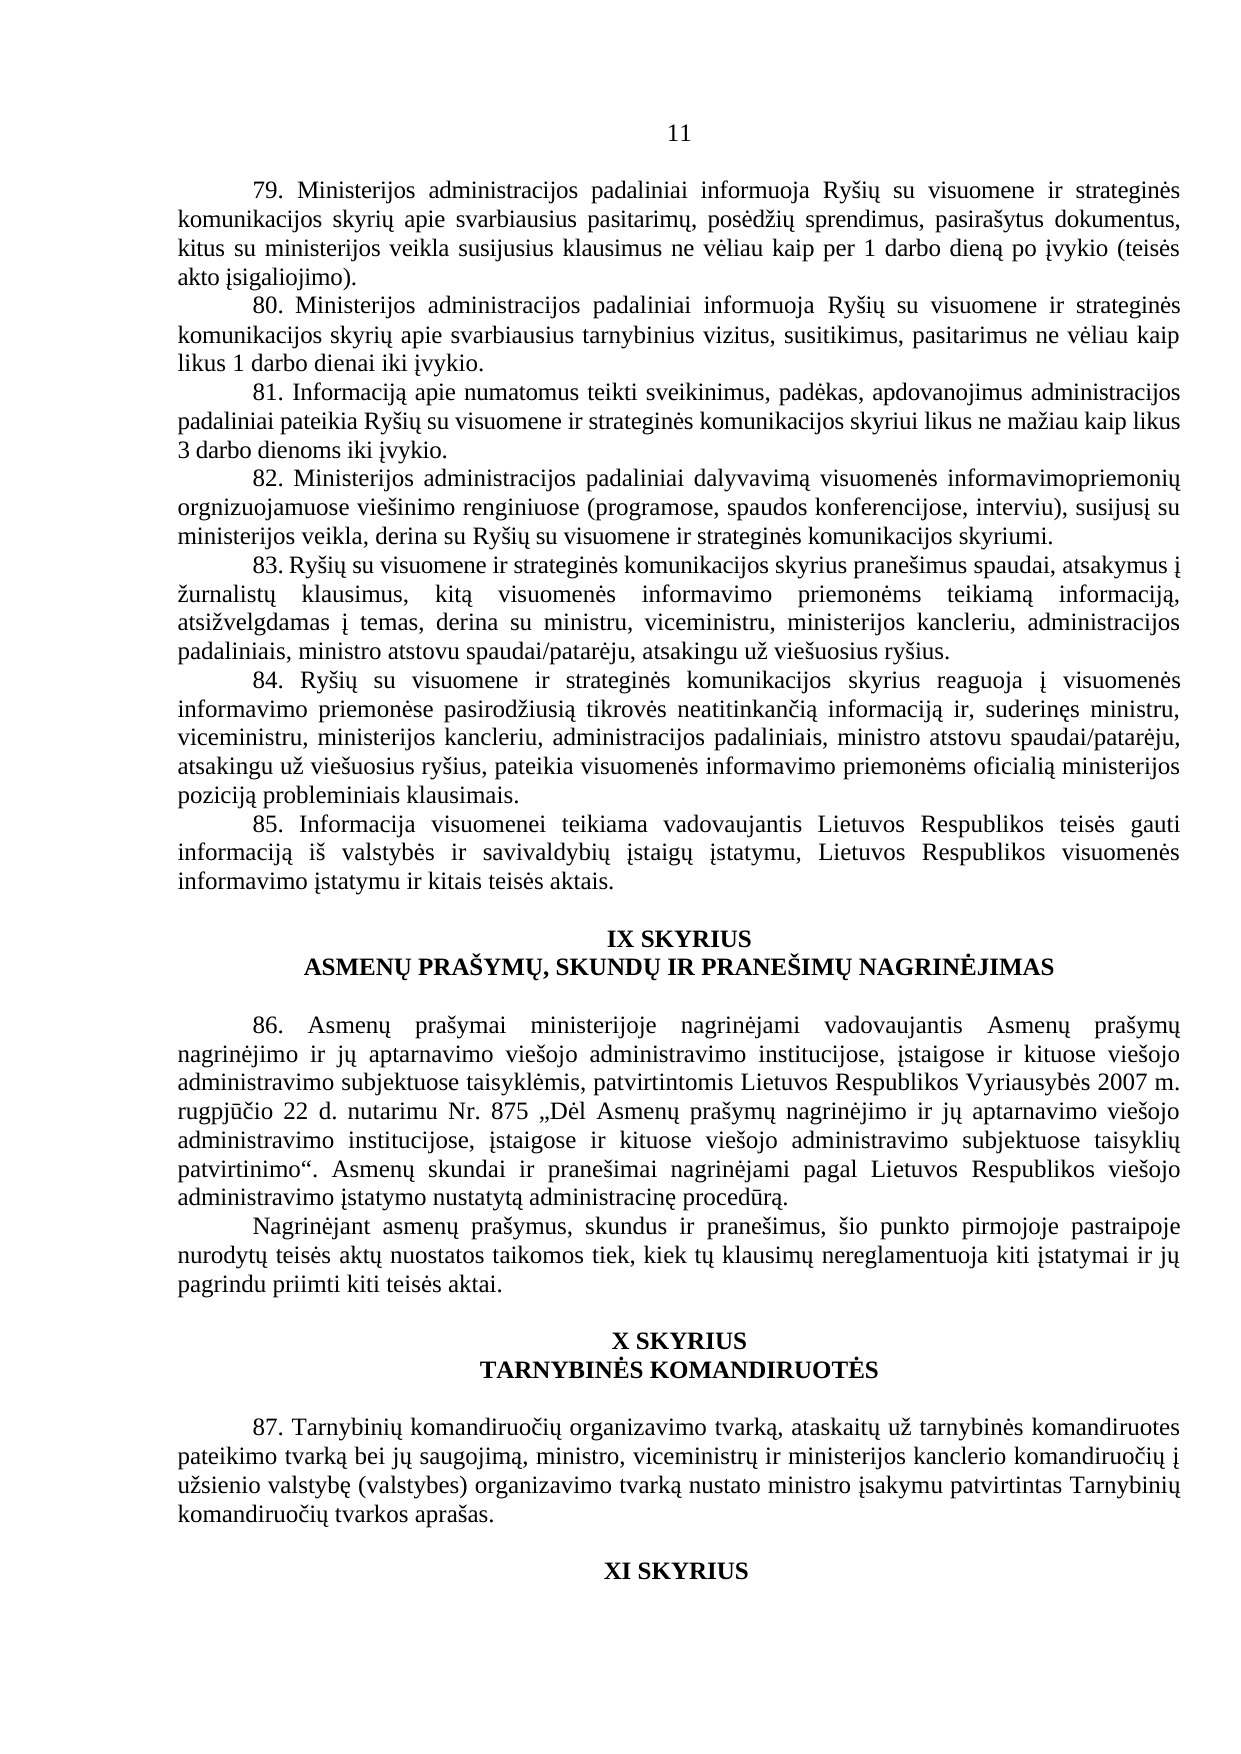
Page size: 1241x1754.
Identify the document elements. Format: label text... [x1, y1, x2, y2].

text IX SKYRIUS [177, 924, 1181, 952]
text 80. Ministerijos administracijos padaliniai informuoja Ryšių su visuomene ir strateginės komunikacijos skyrių apie svarbiausius tarnybinius vizitus, susitikimus, pasitarimus ne vėliau kaip likus 1 darbo dienai iki įvykio. [177, 291, 1181, 377]
text 85. Informacija visuomenei teikiama vadovaujantis Lietuvos Respublikos teisės gauti informaciją iš valstybės ir savivaldybių įstaigų įstatymu, Lietuvos Respublikos visuomenės informavimo įstatymu ir kitais teisės aktais. [177, 809, 1181, 895]
text 86. Asmenų prašymai ministerijoje nagrinėjami vadovaujantis Asmenų prašymų nagrinėjimo ir jų aptarnavimo viešojo administravimo institucijose, įstaigose ir kituose viešojo administravimo subjektuose taisyklėmis, patvirtintomis Lietuvos Respublikos Vyriausybės 2007 m. rugpjūčio 22 d. nutarimu Nr. 875 „Dėl Asmenų prašymų nagrinėjimo ir jų aptarnavimo viešojo administravimo institucijose, įstaigose ir kituose viešojo administravimo subjektuose taisyklių patvirtinimo“. Asmenų skundai ir pranešimai nagrinėjami pagal Lietuvos Respublikos viešojo administravimo įstatymo nustatytą administracinę procedūrą. [177, 1010, 1181, 1211]
text 83. Ryšių su visuomene ir strateginės komunikacijos skyrius pranešimus spaudai, atsakymus į žurnalistų klausimus, kitą visuomenės informavimo priemonėms teikiamą informaciją, atsižvelgdamas į temas, derina su ministru, viceministru, ministerijos kancleriu, administracijos padaliniais, ministro atstovu spaudai/patarėju, atsakingu už viešuosius ryšius. [177, 550, 1181, 665]
text 87. Tarnybinių komandiruočių organizavimo tvarką, ataskaitų už tarnybinės komandiruotes pateikimo tvarką bei jų saugojimą, ministro, viceministrų ir ministerijos kanclerio komandiruočių į užsienio valstybę (valstybes) organizavimo tvarką nustato ministro įsakymu patvirtintas Tarnybinių komandiruočių tvarkos aprašas. [177, 1412, 1181, 1527]
text 79. Ministerijos administracijos padaliniai informuoja Ryšių su visuomene ir strateginės komunikacijos skyrių apie svarbiausius pasitarimų, posėdžių sprendimus, pasirašytus dokumentus, kitus su ministerijos veikla susijusius klausimus ne vėliau kaip per 1 darbo dieną po įvykio (teisės akto įsigaliojimo). [177, 176, 1181, 291]
text 84. Ryšių su visuomene ir strateginės komunikacijos skyrius reaguoja į visuomenės informavimo priemonėse pasirodžiusią tikrovės neatitinkančią informaciją ir, suderinęs ministru, viceministru, ministerijos kancleriu, administracijos padaliniais, ministro atstovu spaudai/patarėju, atsakingu už viešuosius ryšius, pateikia visuomenės informavimo priemonėms oficialią ministerijos poziciją probleminiais klausimais. [177, 665, 1181, 809]
text XI SKYRIUS [177, 1556, 1181, 1585]
text 82. Ministerijos administracijos padaliniai dalyvavimą visuomenės informavimopriemonių orgnizuojamuose viešinimo renginiuose (programose, spaudos konferencijose, interviu), susijusį su ministerijos veikla, derina su Ryšių su visuomene ir strateginės komunikacijos skyriumi. [177, 463, 1181, 550]
text 81. Informaciją apie numatomus teikti sveikinimus, padėkas, apdovanojimus administracijos padaliniai pateikia Ryšių su visuomene ir strateginės komunikacijos skyriui likus ne mažiau kaip likus 3 darbo dienoms iki įvykio. [177, 377, 1181, 463]
text TARNYBINĖS KOMANDIRUOTĖS [177, 1355, 1181, 1384]
text X SKYRIUS [177, 1326, 1181, 1355]
text Nagrinėjant asmenų prašymus, skundus ir pranešimus, šio punkto pirmojoje pastraipoje nurodytų teisės aktų nuostatos taikomos tiek, kiek tų klausimų nereglamentuoja kiti įstatymai ir jų pagrindu priimti kiti teisės aktai. [177, 1211, 1181, 1297]
text ASMENŲ PRAŠYMŲ, SKUNDŲ IR PRANEŠIMŲ NAGRINĖJIMAS [177, 952, 1181, 981]
